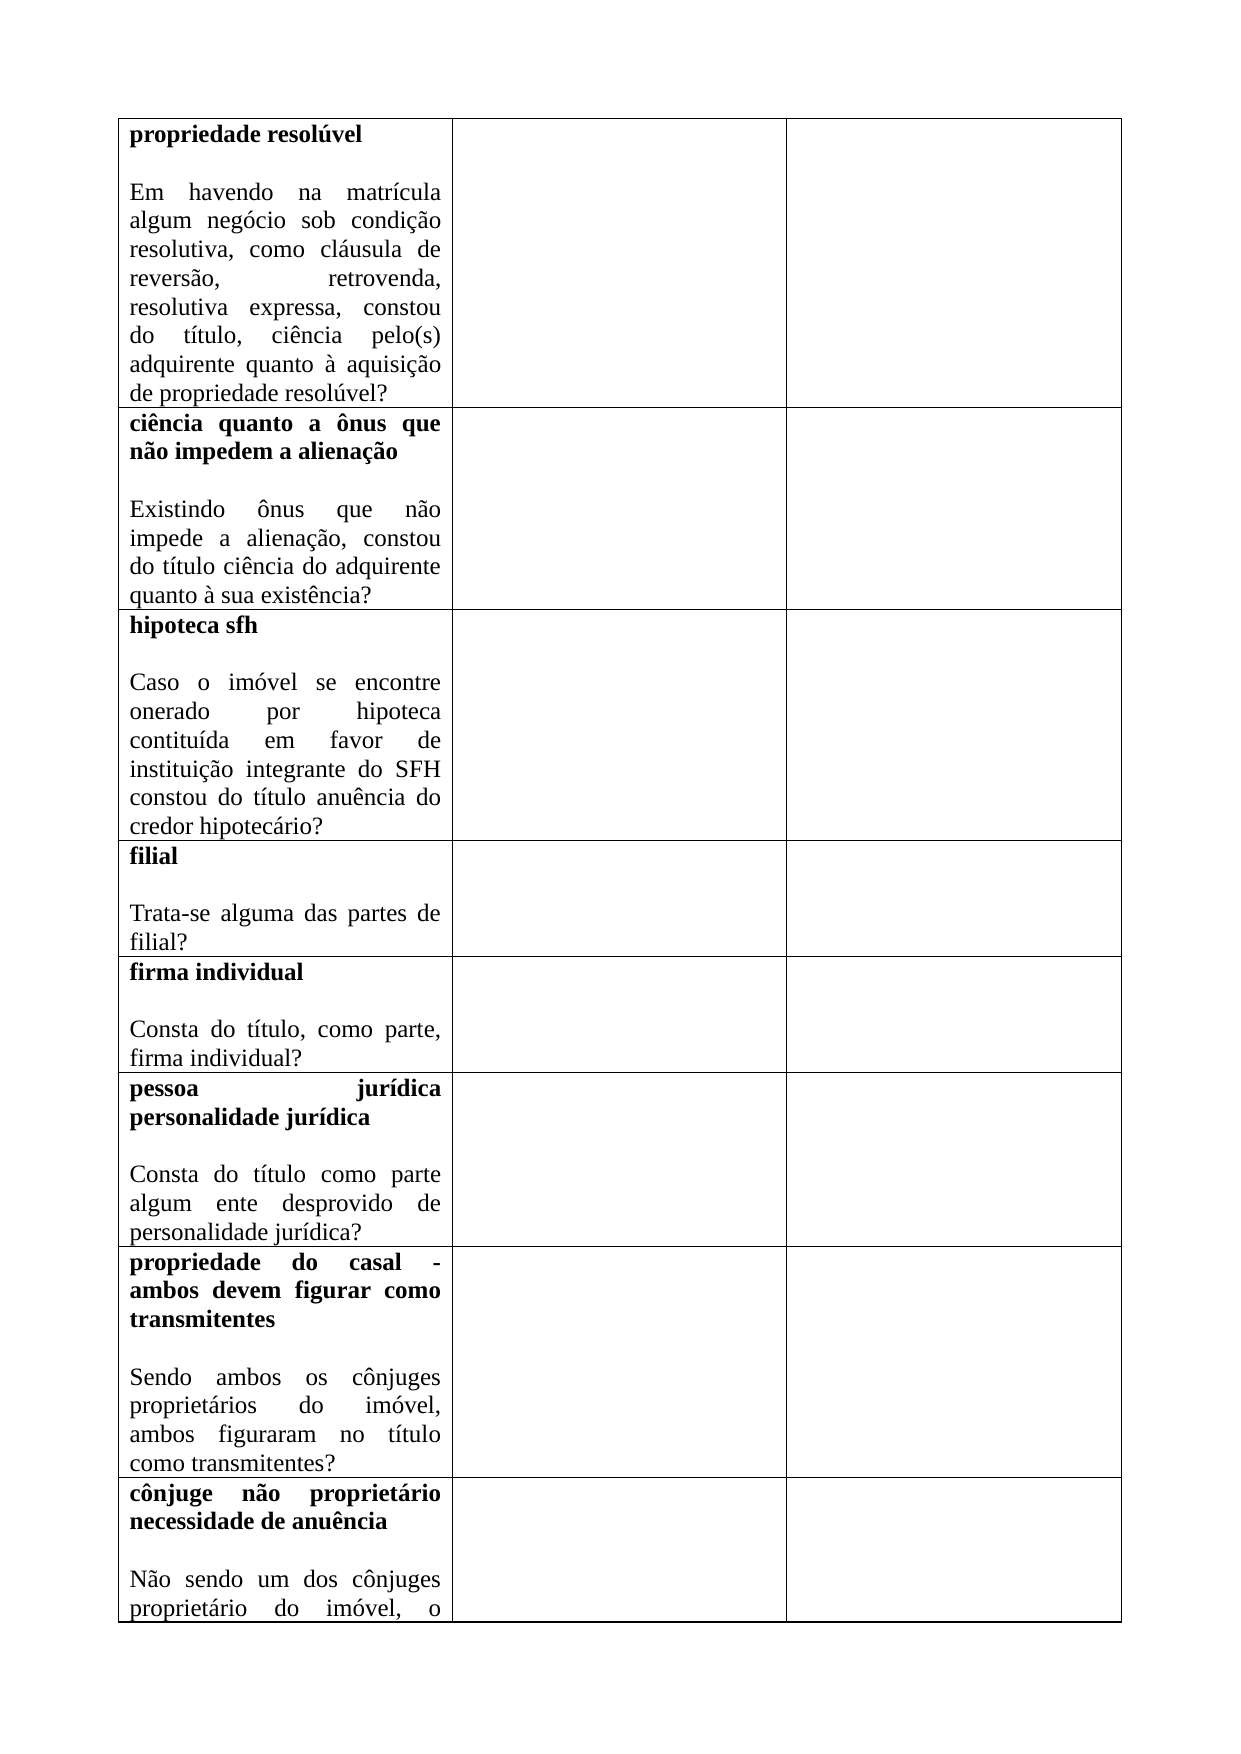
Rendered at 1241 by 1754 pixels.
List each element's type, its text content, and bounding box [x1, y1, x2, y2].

table_cell [453, 841, 786, 956]
table_cell propriedade resolúvel Em havendo na matrícula algum negócio sob condição resolutiva, como cláusula de reversão, retrovenda, resolutiva expressa, constou do título, ciência pelo(s) adquirente quanto à aquisição de propriedade resolúvel? [119, 119, 452, 407]
table_cell cônjuge não proprietário necessidade de anuência Não sendo um dos cônjuges proprietário do imóvel, o [119, 1478, 452, 1621]
table_cell [787, 1478, 1121, 1621]
table_cell filial Trata-se alguma das partes de filial? [119, 841, 452, 956]
table_cell [787, 841, 1121, 956]
table_cell [787, 610, 1121, 840]
table_cell [453, 119, 786, 407]
table_cell [787, 119, 1121, 407]
table_cell [453, 408, 786, 609]
table_cell propriedade do casal - ambos devem figurar como transmitentes Sendo ambos os cônjuges proprietários do imóvel, ambos figuraram no título como transmitentes? [119, 1247, 452, 1477]
table_cell [453, 1247, 786, 1477]
table_cell ciência quanto a ônus que não impedem a alienação Existindo ônus que não impede a alienação, constou do título ciência do adquirente quanto à sua existência? [119, 408, 452, 609]
table_cell [453, 1478, 786, 1621]
table_cell [453, 610, 786, 840]
table_cell [453, 957, 786, 1072]
table_cell pessoa jurídica personalidade jurídica Consta do título como parte algum ente desprovido de personalidade jurídica? [119, 1073, 452, 1246]
table_cell [787, 957, 1121, 1072]
table_cell [787, 408, 1121, 609]
table_cell hipoteca sfh Caso o imóvel se encontre onerado por hipoteca contituída em favor de instituição integrante do SFH constou do título anuência do credor hipotecário? [119, 610, 452, 840]
table_cell firma individual Consta do título, como parte, firma individual? [119, 957, 452, 1072]
table_cell [787, 1073, 1121, 1246]
table_cell [453, 1073, 786, 1246]
table_cell [787, 1247, 1121, 1477]
